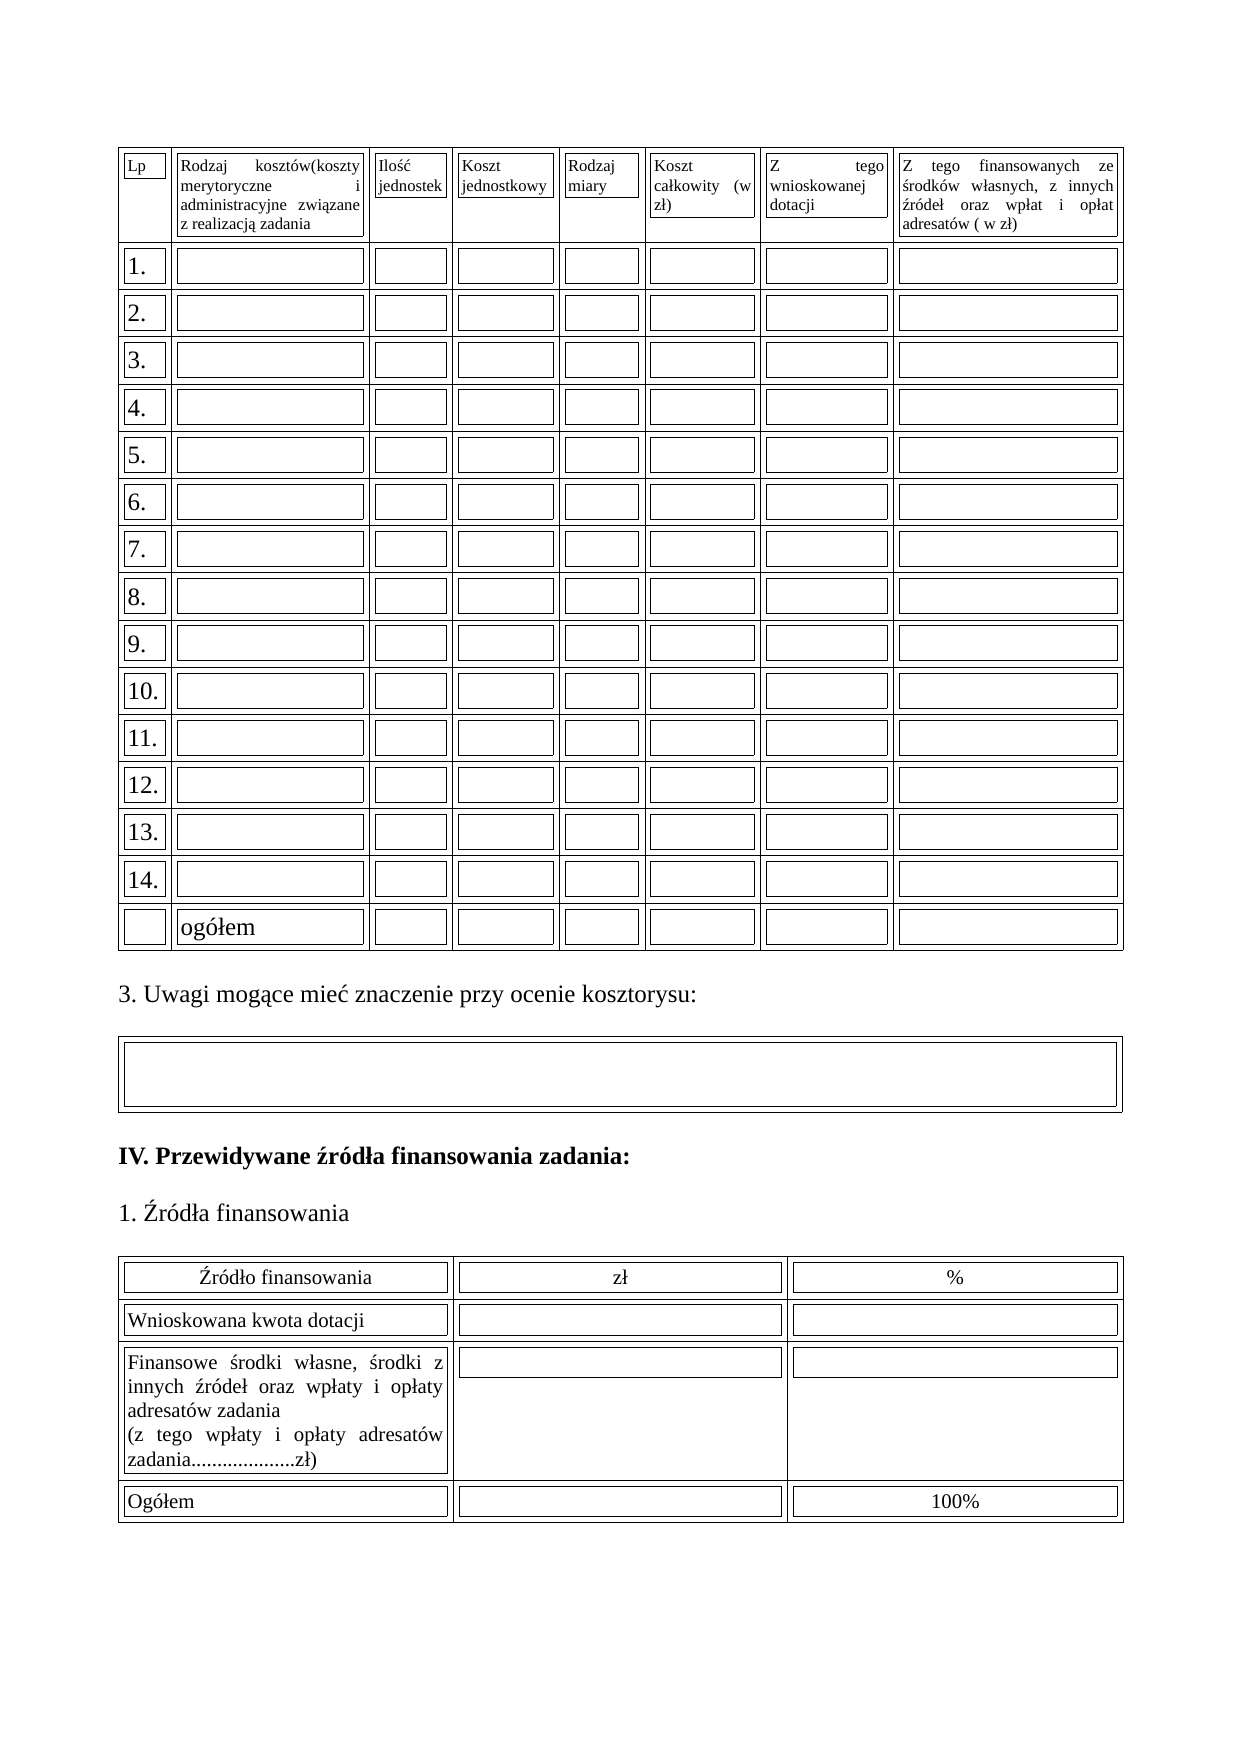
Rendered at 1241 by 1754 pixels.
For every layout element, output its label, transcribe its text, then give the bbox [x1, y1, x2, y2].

table_cell [172, 385, 369, 431]
table_cell Wnioskowana kwota dotacji [119, 1300, 453, 1341]
table_cell [453, 762, 559, 808]
table_cell [454, 1300, 787, 1341]
table_cell [761, 809, 893, 855]
table_cell [370, 668, 452, 714]
text 3. Uwagi mogące mieć znaczenie przy ocenie kosztorysu: [118, 979, 1122, 1007]
table_cell [370, 715, 452, 761]
table_cell [560, 290, 645, 336]
table_cell [370, 856, 452, 903]
table_header Źródło finansowania [119, 1257, 453, 1298]
table_cell [761, 385, 893, 431]
table_cell [761, 904, 893, 950]
table_header Rodzaj kosztów(koszty merytoryczne i administracyjne związane z realizacją zadania [172, 148, 369, 242]
table_cell [894, 337, 1123, 383]
table_cell [560, 715, 645, 761]
table_cell [560, 621, 645, 667]
table_header Koszt całkowity (w zł) [646, 148, 760, 242]
table_cell [370, 385, 452, 431]
table_cell [894, 526, 1123, 572]
table_cell [761, 526, 893, 572]
table_cell [370, 904, 452, 950]
table_cell [894, 573, 1123, 619]
table_cell [454, 1342, 787, 1480]
table_cell [560, 856, 645, 903]
table_cell [894, 904, 1123, 950]
table_cell [370, 243, 452, 289]
table_cell [646, 668, 760, 714]
table_cell [370, 573, 452, 619]
table_header Z tego finansowanych ze środków własnych, z innych źródeł oraz wpłat i opłat adresatów ( w zł) [894, 148, 1123, 242]
table_cell ogółem [172, 904, 369, 950]
table_cell [761, 668, 893, 714]
table_cell [560, 526, 645, 572]
table_cell [172, 715, 369, 761]
table_cell [453, 573, 559, 619]
table_cell [646, 385, 760, 431]
table_cell 13. [119, 809, 171, 855]
table_cell [894, 762, 1123, 808]
table_header zł [454, 1257, 787, 1298]
table_cell [172, 856, 369, 903]
table_cell [761, 621, 893, 667]
table_cell [453, 290, 559, 336]
text 1. Źródła finansowania [118, 1198, 1122, 1227]
table_header Koszt jednostkowy [453, 148, 559, 242]
text IV. Przewidywane źródła finansowania zadania: [118, 1141, 1122, 1170]
table_cell 4. [119, 385, 171, 431]
table_cell [560, 243, 645, 289]
table_cell [560, 809, 645, 855]
table_header Z tego wnioskowanej dotacji [761, 148, 893, 242]
table_cell 12. [119, 762, 171, 808]
table_cell [894, 809, 1123, 855]
table_cell [172, 621, 369, 667]
table_cell [370, 479, 452, 525]
table_cell 2. [119, 290, 171, 336]
table_cell 14. [119, 856, 171, 903]
table_cell [646, 526, 760, 572]
table_cell 6. [119, 479, 171, 525]
table_cell [761, 762, 893, 808]
table_header Ilość jednostek [370, 148, 452, 242]
table_cell 5. [119, 432, 171, 478]
table_cell [453, 668, 559, 714]
table_cell 8. [119, 573, 171, 619]
table_cell [560, 479, 645, 525]
table_cell 10. [119, 668, 171, 714]
table_cell [560, 668, 645, 714]
table_cell 9. [119, 621, 171, 667]
table_cell [646, 290, 760, 336]
table_cell [761, 432, 893, 478]
table_cell 1. [119, 243, 171, 289]
table_cell 100% [788, 1481, 1123, 1522]
table_cell [894, 621, 1123, 667]
table_cell [172, 762, 369, 808]
table_cell [894, 243, 1123, 289]
table_header Lp [119, 148, 171, 242]
table_cell [646, 337, 760, 383]
table_cell [894, 856, 1123, 903]
table_cell [646, 573, 760, 619]
table_cell [894, 479, 1123, 525]
table_cell [560, 904, 645, 950]
table_cell [646, 762, 760, 808]
table_cell [788, 1300, 1123, 1341]
table_cell [646, 621, 760, 667]
table_cell [119, 904, 171, 950]
table_cell [172, 668, 369, 714]
table_cell [453, 385, 559, 431]
table_cell [172, 290, 369, 336]
table_cell [370, 762, 452, 808]
table_cell Ogółem [119, 1481, 453, 1522]
table_cell [172, 573, 369, 619]
table_cell 11. [119, 715, 171, 761]
table_cell [646, 432, 760, 478]
table_cell [894, 668, 1123, 714]
table_cell [646, 715, 760, 761]
table_cell [894, 715, 1123, 761]
table_cell [453, 479, 559, 525]
table_cell [172, 243, 369, 289]
table_cell [453, 243, 559, 289]
table_cell [453, 715, 559, 761]
table_cell [560, 762, 645, 808]
table_header % [788, 1257, 1123, 1298]
table_cell [172, 526, 369, 572]
table_cell [560, 573, 645, 619]
table_cell [453, 809, 559, 855]
table_cell [560, 337, 645, 383]
table_cell 7. [119, 526, 171, 572]
table_cell [761, 479, 893, 525]
table_cell [894, 432, 1123, 478]
table_cell [560, 385, 645, 431]
table_cell [453, 432, 559, 478]
table_cell [172, 479, 369, 525]
table_cell [761, 290, 893, 336]
table_cell [172, 337, 369, 383]
table_header Rodzaj miary [560, 148, 645, 242]
table_cell [788, 1342, 1123, 1480]
table_cell [453, 856, 559, 903]
table_header [119, 1037, 1122, 1112]
table_cell [370, 337, 452, 383]
table_cell [894, 290, 1123, 336]
table_cell [172, 432, 369, 478]
table_cell [453, 621, 559, 667]
table_cell [453, 904, 559, 950]
table_cell [370, 526, 452, 572]
table_cell [454, 1481, 787, 1522]
table_cell [894, 385, 1123, 431]
table_cell [646, 809, 760, 855]
table_cell [172, 809, 369, 855]
table_cell [646, 856, 760, 903]
table_cell [646, 904, 760, 950]
table_cell [560, 432, 645, 478]
table_cell [370, 290, 452, 336]
table_cell [453, 337, 559, 383]
table_cell [761, 337, 893, 383]
table_cell [761, 243, 893, 289]
table_cell [370, 621, 452, 667]
table_cell [453, 526, 559, 572]
table_cell [370, 809, 452, 855]
table_cell [761, 856, 893, 903]
table_cell [761, 573, 893, 619]
table_cell 3. [119, 337, 171, 383]
table_cell [646, 243, 760, 289]
table_cell [761, 715, 893, 761]
table_cell [370, 432, 452, 478]
table_cell Finansowe środki własne, środki z innych źródeł oraz wpłaty i opłaty adresatów zadania (z tego wpłaty i opłaty adresatów zadania....................zł) [119, 1342, 453, 1480]
table_cell [646, 479, 760, 525]
